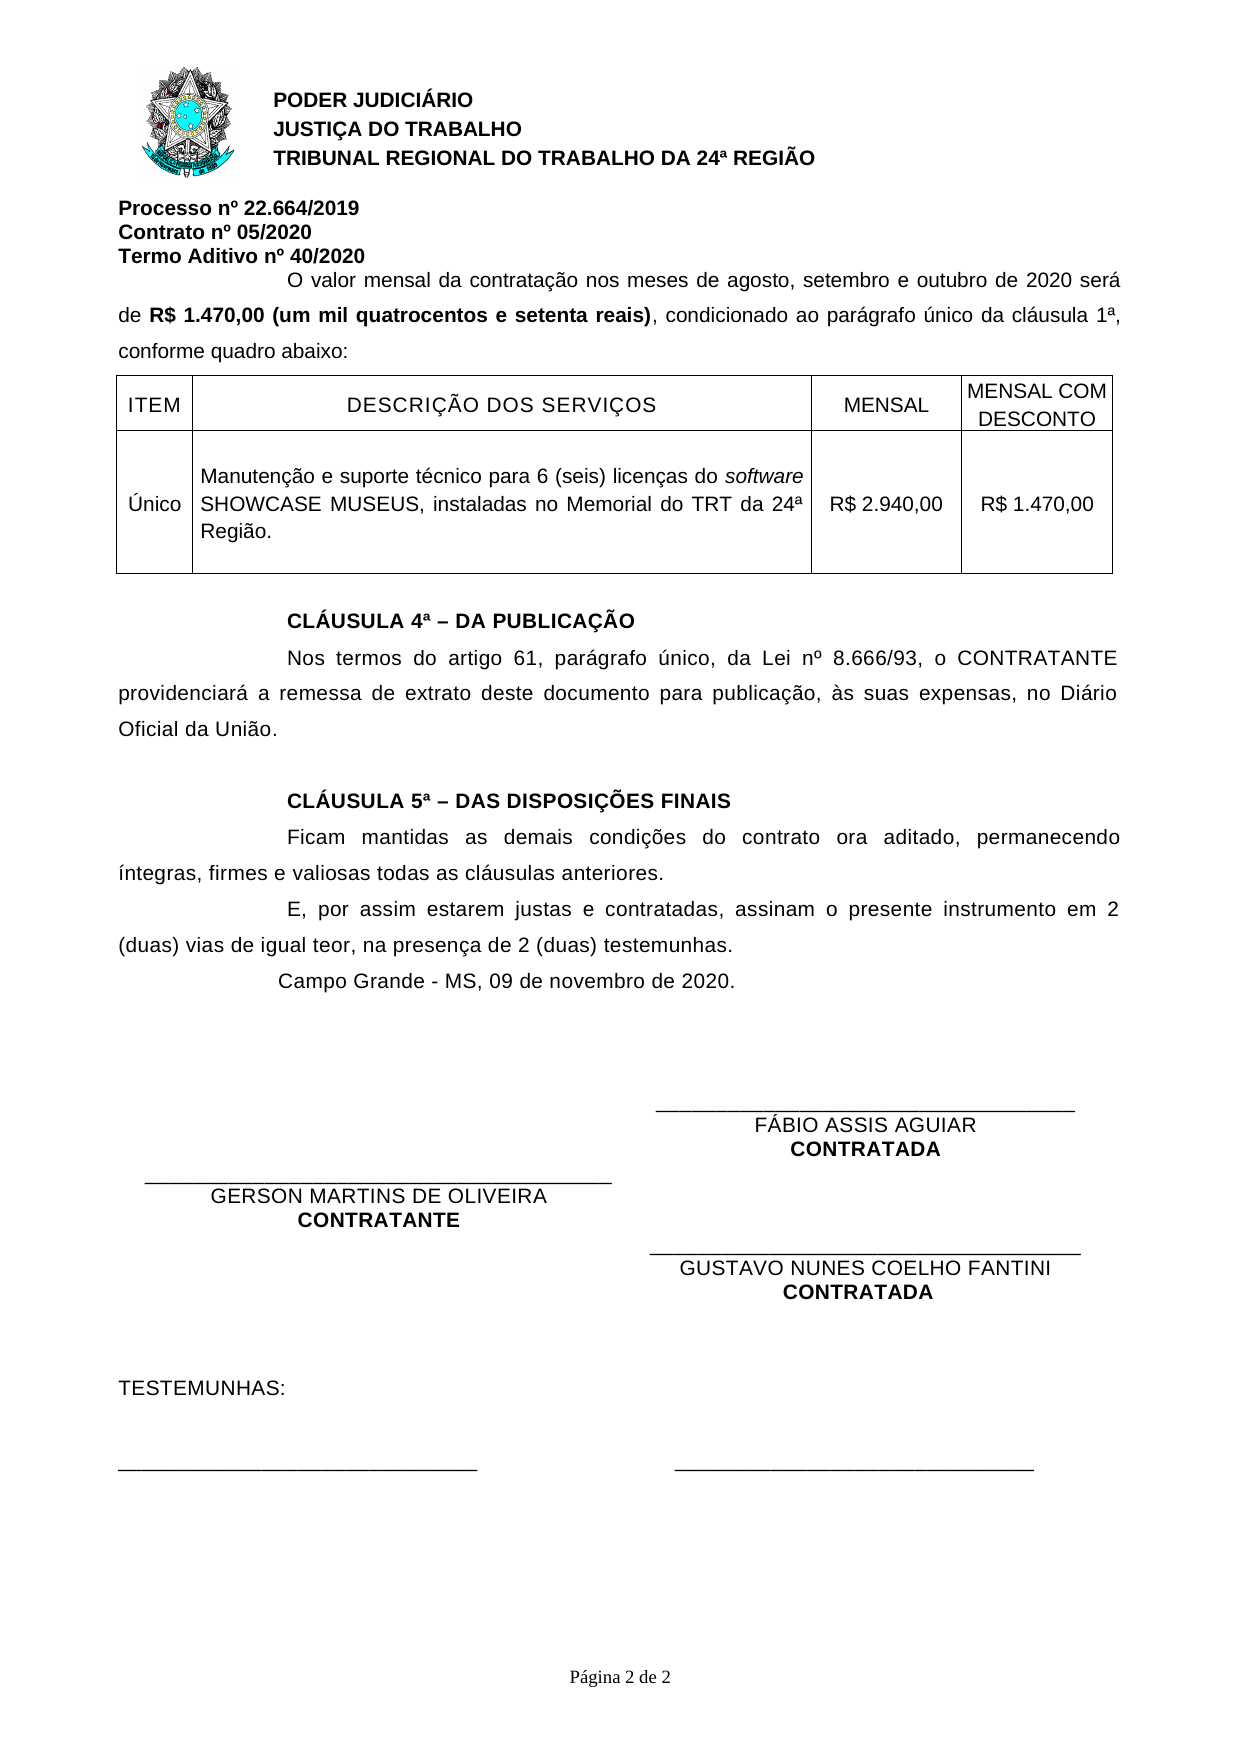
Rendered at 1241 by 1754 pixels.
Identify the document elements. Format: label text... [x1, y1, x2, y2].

table_header DESCRIÇÃO DOS SERVIÇOS [193, 376, 811, 430]
text ______________________________ ______________________________ [118, 1448, 1119, 1472]
table_cell Único [117, 431, 192, 572]
text CLÁUSULA 4ª – DA PUBLICAÇÃO [118, 609, 1119, 633]
text O valor mensal da contratação nos meses de agosto, setembro e outubro de 2020 será de R$ 1.470,00 (um mil quatrocentos e setenta reais), condicionado ao parágrafo único da cláusula 1ª, conforme quadro abaixo: [118, 267, 1122, 363]
table_cell R$ 1.470,00 [962, 431, 1112, 572]
table_header MENSAL COM DESCONTO [962, 376, 1112, 430]
text CLÁUSULA 5ª – DAS DISPOSIÇÕES FINAIS [118, 789, 1119, 813]
text E, por assim estarem justas e contratadas, assinam o presente instrumento em 2 (duas) vias de igual teor, na presença de 2 (duas) testemunhas. [118, 897, 1121, 957]
table_header MENSAL [812, 376, 961, 430]
table_header ITEM [117, 376, 192, 430]
text TESTEMUNHAS: [118, 1376, 1119, 1400]
table_cell ____________________________________ GUSTAVO NUNES COELHO FANTINI CONTRATADA [627, 1160, 1107, 1304]
text Ficam mantidas as demais condições do contrato ora aditado, permanecendo íntegras, firmes e valiosas todas as cláusulas anteriores. [118, 825, 1121, 885]
text Nos termos do artigo 61, parágrafo único, da Lei nº 8.666/93, o CONTRATANTE providenciará a remessa de extrato deste documento para publicação, às suas expensas, no Diário Oficial da União. [118, 645, 1119, 741]
table_header ___________________________________ FÁBIO ASSIS AGUIAR CONTRATADA [627, 1041, 1107, 1160]
table_cell R$ 2.940,00 [812, 431, 961, 572]
text Campo Grande - MS, 09 de novembro de 2020. [103, 969, 1119, 993]
table_cell Manutenção e suporte técnico para 6 (seis) licenças do software SHOWCASE MUSEUS, instaladas no Memorial do TRT da 24ª Região. [193, 431, 811, 572]
picture [141, 66, 236, 178]
table_header _______________________________________ GERSON MARTINS DE OLIVEIRA CONTRATANTE [134, 1041, 627, 1304]
